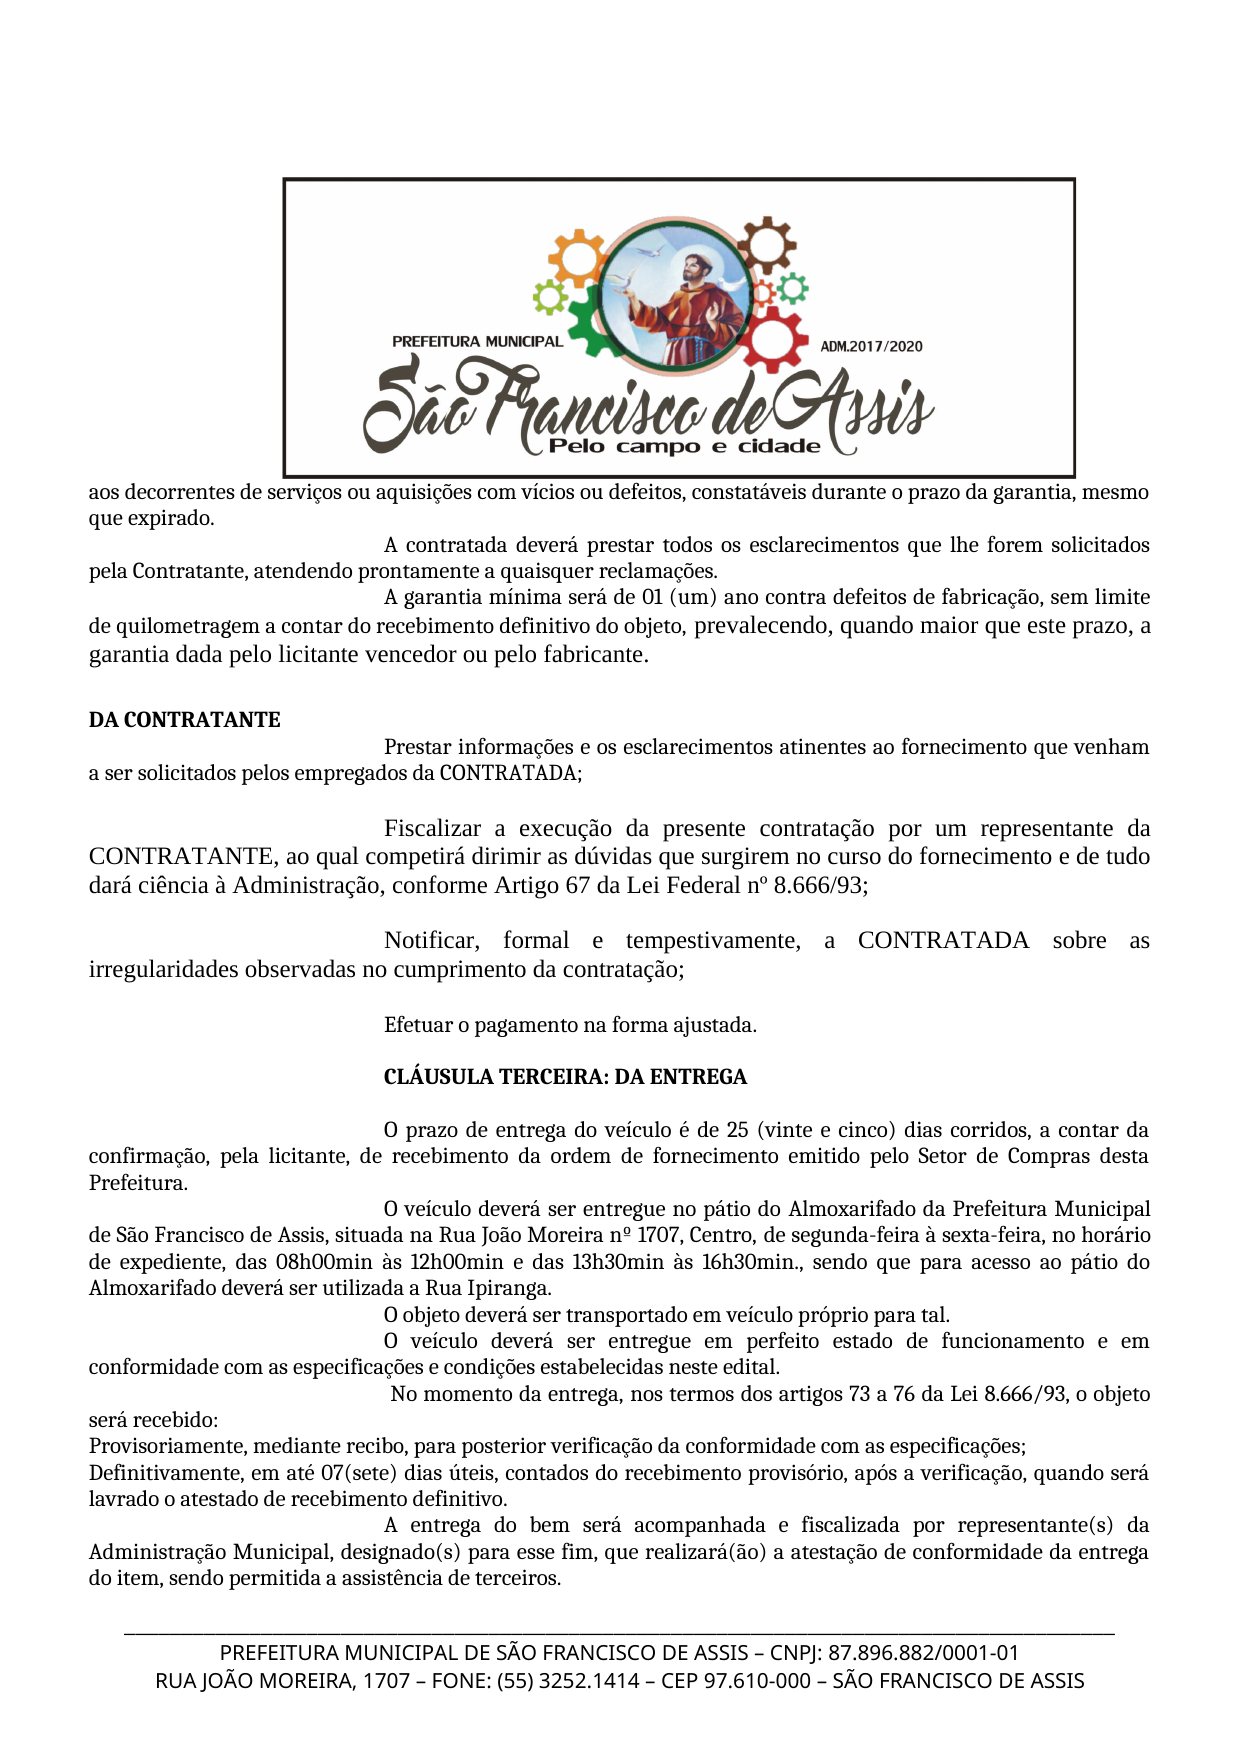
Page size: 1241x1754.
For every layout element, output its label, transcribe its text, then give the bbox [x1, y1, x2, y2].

text Fiscalizar a execução da presente contratação por um representante da CONTRATANTE, ao qual competirá dirimir as dúvidas que surgirem no curso do fornecimento e de tudo dará ciência à Administração, conforme Artigo 67 da Lei Federal nº 8.666/93; [89, 813, 1152, 899]
text A contratada deverá prestar todos os esclarecimentos que lhe forem solicitados pela Contratante, atendendo prontamente a quaisquer reclamações. [89, 531, 1152, 584]
text DA CONTRATANTE [89, 707, 1152, 733]
text O veículo deverá ser entregue em perfeito estado de funcionamento e em conformidade com as especificações e condições estabelecidas neste edital. [89, 1328, 1152, 1380]
text O objeto deverá ser transportado em veículo próprio para tal. [89, 1301, 1152, 1328]
text O prazo de entrega do veículo é de 25 (vinte e cinco) dias corridos, a contar da confirmação, pela licitante, de recebimento da ordem de fornecimento emitido pelo Setor de Compras desta Prefeitura. [89, 1117, 1152, 1196]
text Notificar, formal e tempestivamente, a CONTRATADA sobre as irregularidades observadas no cumprimento da contratação; [89, 925, 1152, 983]
text Provisoriamente, mediante recibo, para posterior verificação da conformidade com as especificações; [89, 1433, 1152, 1459]
text Definitivamente, em até 07(sete) dias úteis, contados do recebimento provisório, após a verificação, quando será lavrado o atestado de recebimento definitivo. [89, 1459, 1152, 1512]
text O veículo deverá ser entregue no pátio do Almoxarifado da Prefeitura Municipal de São Francisco de Assis, situada na Rua João Moreira nº 1707, Centro, de segunda-feira à sexta-feira, no horário de expediente, das 08h00min às 12h00min e das 13h30min às 16h30min., sendo que para acesso ao pátio do Almoxarifado deverá ser utilizada a Rua Ipiranga. [89, 1196, 1152, 1301]
text A entrega do bem será acompanhada e fiscalizada por representante(s) da Administração Municipal, designado(s) para esse fim, que realizará(ão) a atestação de conformidade da entrega do item, sendo permitida a assistência de terceiros. [89, 1512, 1152, 1591]
text aos decorrentes de serviços ou aquisições com vícios ou defeitos, constatáveis durante o prazo da garantia, mesmo que expirado. [89, 479, 1152, 531]
text A garantia mínima será de 01 (um) ano contra defeitos de fabricação, sem limite de quilometragem a contar do recebimento definitivo do objeto, prevalecendo, quando maior que este prazo, a garantia dada pelo licitante vencedor ou pelo fabricante. [89, 584, 1152, 668]
text Prestar informações e os esclarecimentos atinentes ao fornecimento que venham a ser solicitados pelos empregados da CONTRATADA; [89, 733, 1152, 786]
text No momento da entrega, nos termos dos artigos 73 a 76 da Lei 8.666/93, o objeto será recebido: [89, 1380, 1152, 1433]
text Efetuar o pagamento na forma ajustada. [89, 1011, 1152, 1038]
text CLÁUSULA TERCEIRA: DA ENTREGA [89, 1064, 1152, 1091]
